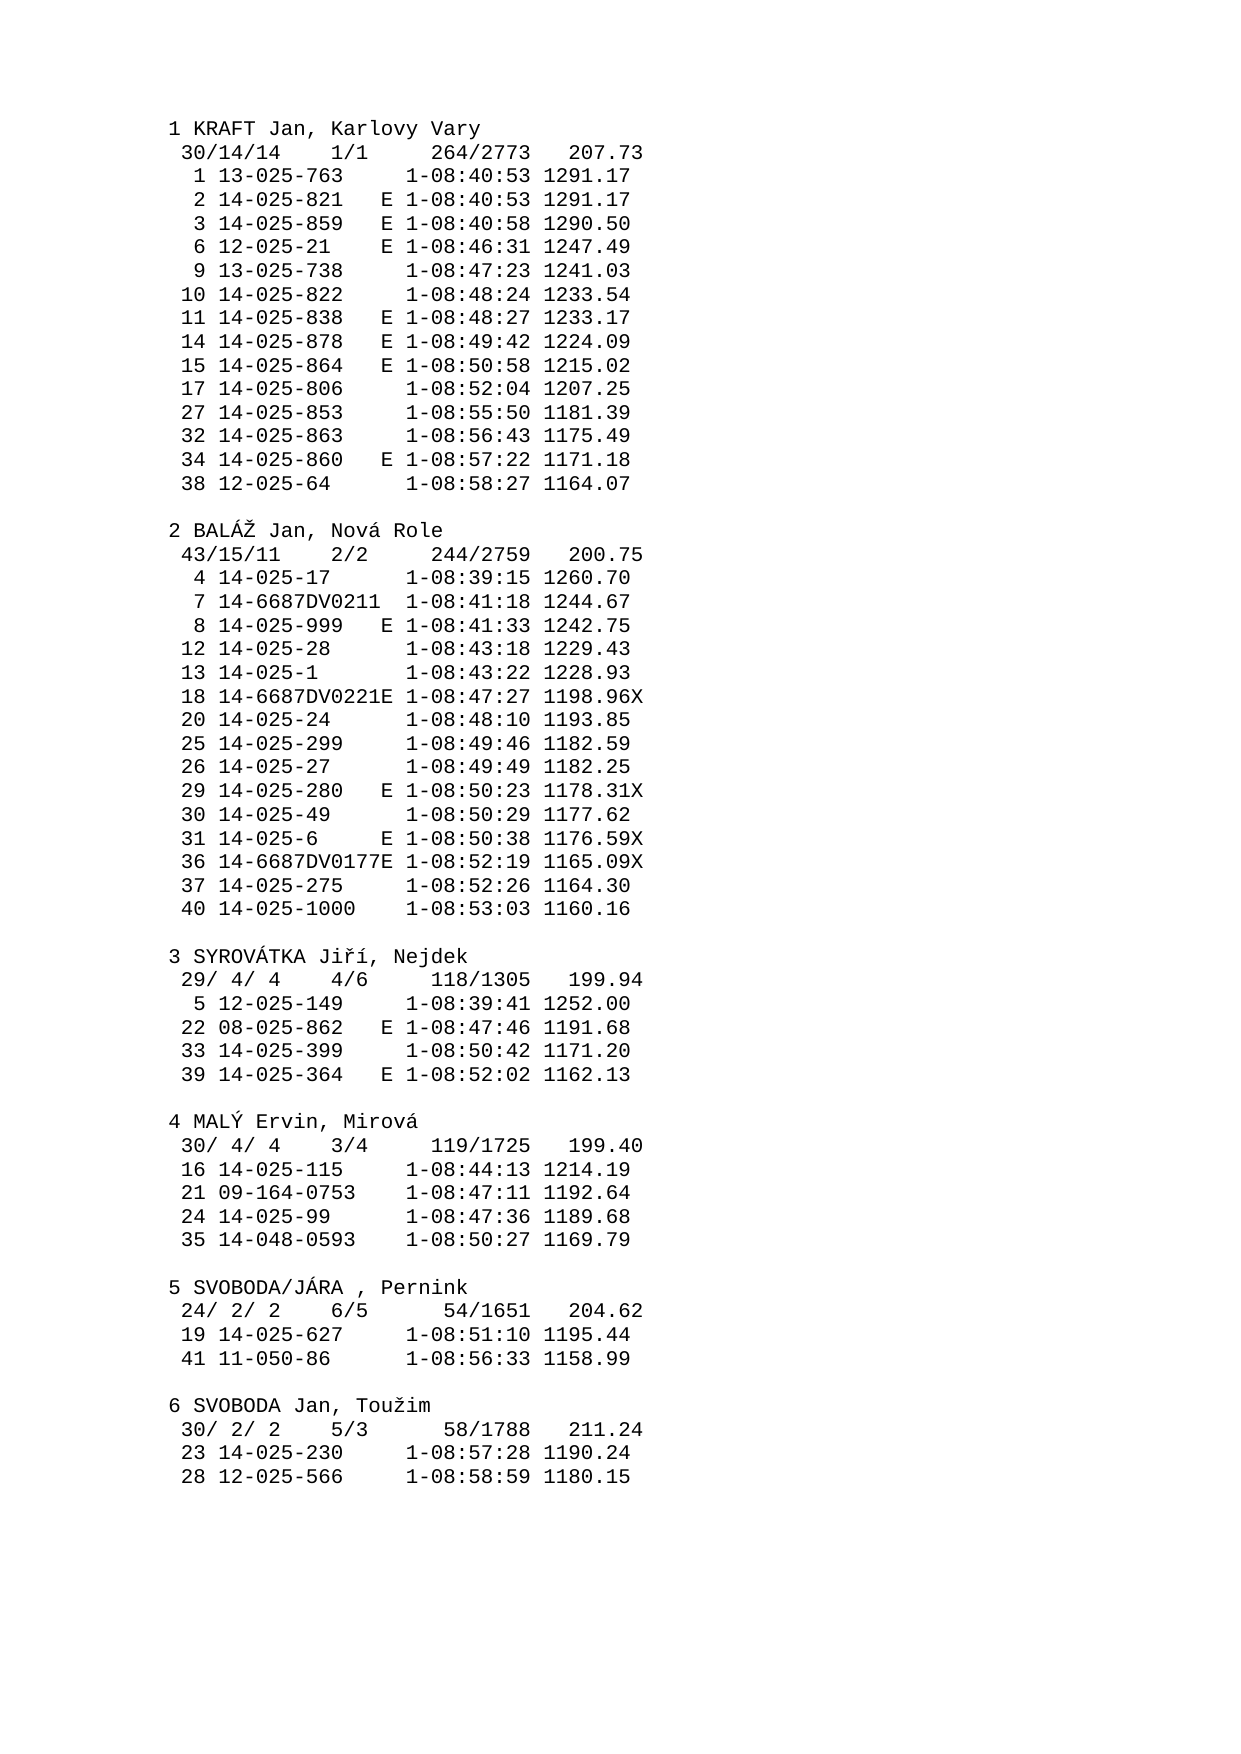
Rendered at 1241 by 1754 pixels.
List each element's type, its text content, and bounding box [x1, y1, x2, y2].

text 35 14-048-0593 1-08:50:27 1169.79 [118, 1229, 1122, 1253]
text 2 14-025-821 E 1-08:40:53 1291.17 [118, 189, 1122, 213]
text 21 09-164-0753 1-08:47:11 1192.64 [118, 1182, 1122, 1206]
text 8 14-025-999 E 1-08:41:33 1242.75 [118, 615, 1122, 638]
text 4 MALÝ Ervin, Mirová [118, 1111, 1122, 1135]
text 2 BALÁŽ Jan, Nová Role [118, 520, 1122, 544]
text 16 14-025-115 1-08:44:13 1214.19 [118, 1158, 1122, 1182]
text 30 14-025-49 1-08:50:29 1177.62 [118, 804, 1122, 827]
text 40 14-025-1000 1-08:53:03 1160.16 [118, 898, 1122, 922]
text 3 14-025-859 E 1-08:40:58 1290.50 [118, 213, 1122, 236]
text 4 14-025-17 1-08:39:15 1260.70 [118, 567, 1122, 591]
text 24 14-025-99 1-08:47:36 1189.68 [118, 1206, 1122, 1229]
text 28 12-025-566 1-08:58:59 1180.15 [118, 1466, 1122, 1489]
text 3 SYROVÁTKA Jiří, Nejdek [118, 946, 1122, 969]
text 25 14-025-299 1-08:49:46 1182.59 [118, 733, 1122, 757]
text 29/ 4/ 4 4/6 118/1305 199.94 [118, 969, 1122, 993]
text 31 14-025-6 E 1-08:50:38 1176.59X [118, 827, 1122, 851]
text 1 KRAFT Jan, Karlovy Vary [118, 118, 1122, 142]
text 11 14-025-838 E 1-08:48:27 1233.17 [118, 307, 1122, 331]
text 13 14-025-1 1-08:43:22 1228.93 [118, 662, 1122, 686]
text 19 14-025-627 1-08:51:10 1195.44 [118, 1324, 1122, 1348]
text 41 11-050-86 1-08:56:33 1158.99 [118, 1348, 1122, 1371]
text 15 14-025-864 E 1-08:50:58 1215.02 [118, 354, 1122, 378]
text 17 14-025-806 1-08:52:04 1207.25 [118, 378, 1122, 402]
text 39 14-025-364 E 1-08:52:02 1162.13 [118, 1064, 1122, 1088]
text 6 12-025-21 E 1-08:46:31 1247.49 [118, 236, 1122, 260]
text 37 14-025-275 1-08:52:26 1164.30 [118, 875, 1122, 898]
text 30/14/14 1/1 264/2773 207.73 [118, 142, 1122, 165]
text 34 14-025-860 E 1-08:57:22 1171.18 [118, 449, 1122, 473]
text 24/ 2/ 2 6/5 54/1651 204.62 [118, 1300, 1122, 1324]
text 27 14-025-853 1-08:55:50 1181.39 [118, 402, 1122, 426]
text 12 14-025-28 1-08:43:18 1229.43 [118, 638, 1122, 662]
text 38 12-025-64 1-08:58:27 1164.07 [118, 473, 1122, 496]
text 7 14-6687DV0211 1-08:41:18 1244.67 [118, 591, 1122, 615]
text 30/ 2/ 2 5/3 58/1788 211.24 [118, 1419, 1122, 1442]
text 1 13-025-763 1-08:40:53 1291.17 [118, 165, 1122, 189]
text 23 14-025-230 1-08:57:28 1190.24 [118, 1442, 1122, 1466]
text 14 14-025-878 E 1-08:49:42 1224.09 [118, 331, 1122, 354]
text 20 14-025-24 1-08:48:10 1193.85 [118, 709, 1122, 733]
text 32 14-025-863 1-08:56:43 1175.49 [118, 426, 1122, 449]
text 9 13-025-738 1-08:47:23 1241.03 [118, 260, 1122, 284]
text 36 14-6687DV0177E 1-08:52:19 1165.09X [118, 851, 1122, 875]
text 18 14-6687DV0221E 1-08:47:27 1198.96X [118, 686, 1122, 709]
text 30/ 4/ 4 3/4 119/1725 199.40 [118, 1135, 1122, 1158]
text 10 14-025-822 1-08:48:24 1233.54 [118, 284, 1122, 307]
text 43/15/11 2/2 244/2759 200.75 [118, 544, 1122, 567]
text 6 SVOBODA Jan, Toužim [118, 1395, 1122, 1419]
text 29 14-025-280 E 1-08:50:23 1178.31X [118, 780, 1122, 804]
text 26 14-025-27 1-08:49:49 1182.25 [118, 757, 1122, 780]
text 22 08-025-862 E 1-08:47:46 1191.68 [118, 1017, 1122, 1040]
text 33 14-025-399 1-08:50:42 1171.20 [118, 1040, 1122, 1064]
text 5 SVOBODA/JÁRA , Pernink [118, 1277, 1122, 1300]
text 5 12-025-149 1-08:39:41 1252.00 [118, 993, 1122, 1017]
